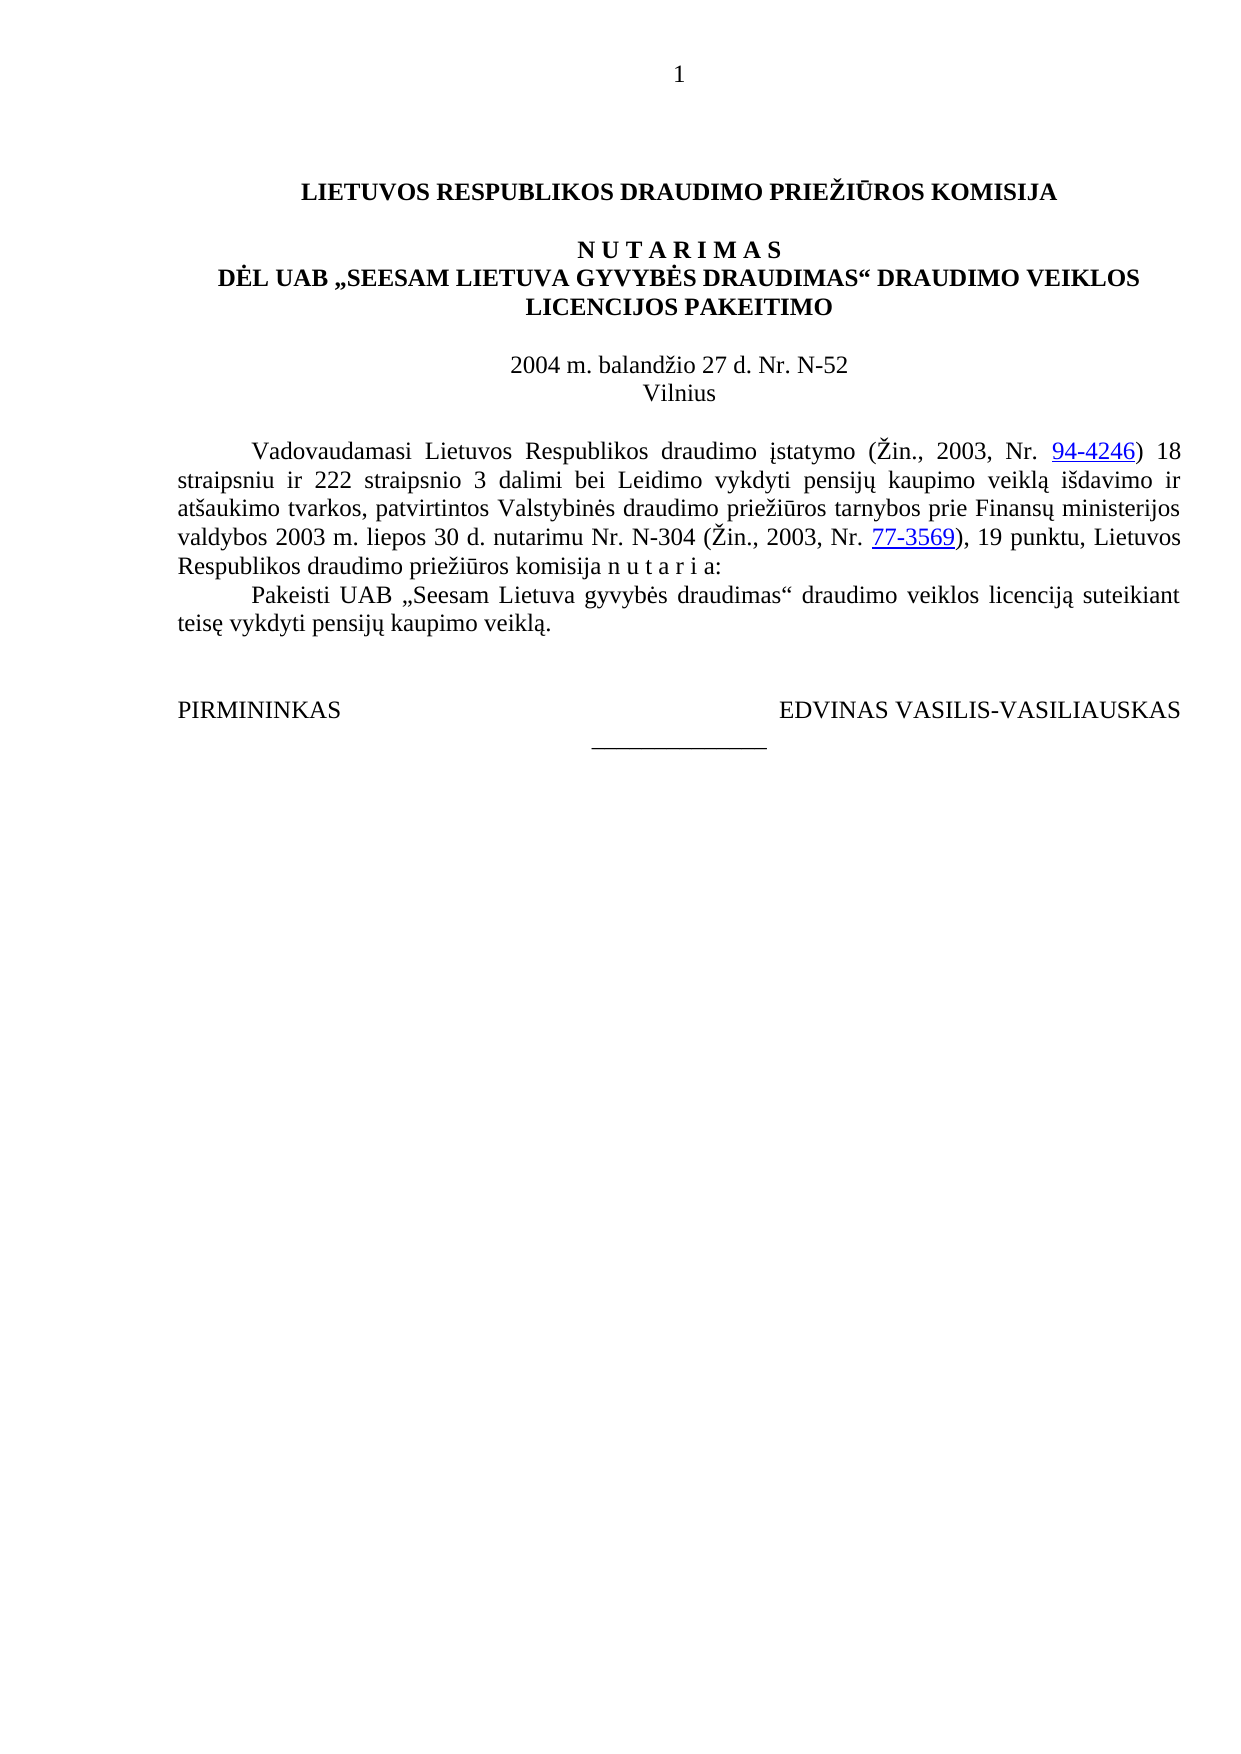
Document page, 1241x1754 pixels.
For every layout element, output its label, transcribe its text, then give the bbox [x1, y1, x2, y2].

text 2004 m. balandžio 27 d. Nr. N-52 [177, 350, 1181, 378]
text Vadovaudamasi Lietuvos Respublikos draudimo įstatymo (Žin., 2003, Nr. 94-4246) 18 straipsniu ir 222 straipsnio 3 dalimi bei Leidimo vykdyti pensijų kaupimo veiklą išdavimo ir atšaukimo tvarkos, patvirtintos Valstybinės draudimo priežiūros tarnybos prie Finansų ministerijos valdybos 2003 m. liepos 30 d. nutarimu Nr. N-304 (Žin., 2003, Nr. 77-3569), 19 punktu, Lietuvos Respublikos draudimo priežiūros komisija nutaria: [177, 436, 1181, 580]
text PIRMININKAS EDVINAS VASILIS-VASILIAUSKAS [177, 695, 1181, 723]
text LIETUVOS RESPUBLIKOS DRAUDIMO PRIEŽIŪROS KOMISIJA [177, 177, 1181, 206]
text Vilnius [177, 378, 1181, 407]
text N U T A R I M A S [177, 235, 1181, 263]
text ______________ [177, 723, 1181, 752]
text Pakeisti UAB „Seesam Lietuva gyvybės draudimas“ draudimo veiklos licenciją suteikiant teisę vykdyti pensijų kaupimo veiklą. [177, 580, 1181, 637]
text DĖL UAB „SEESAM LIETUVA GYVYBĖS DRAUDIMAS“ DRAUDIMO VEIKLOS LICENCIJOS PAKEITIMO [177, 263, 1181, 321]
